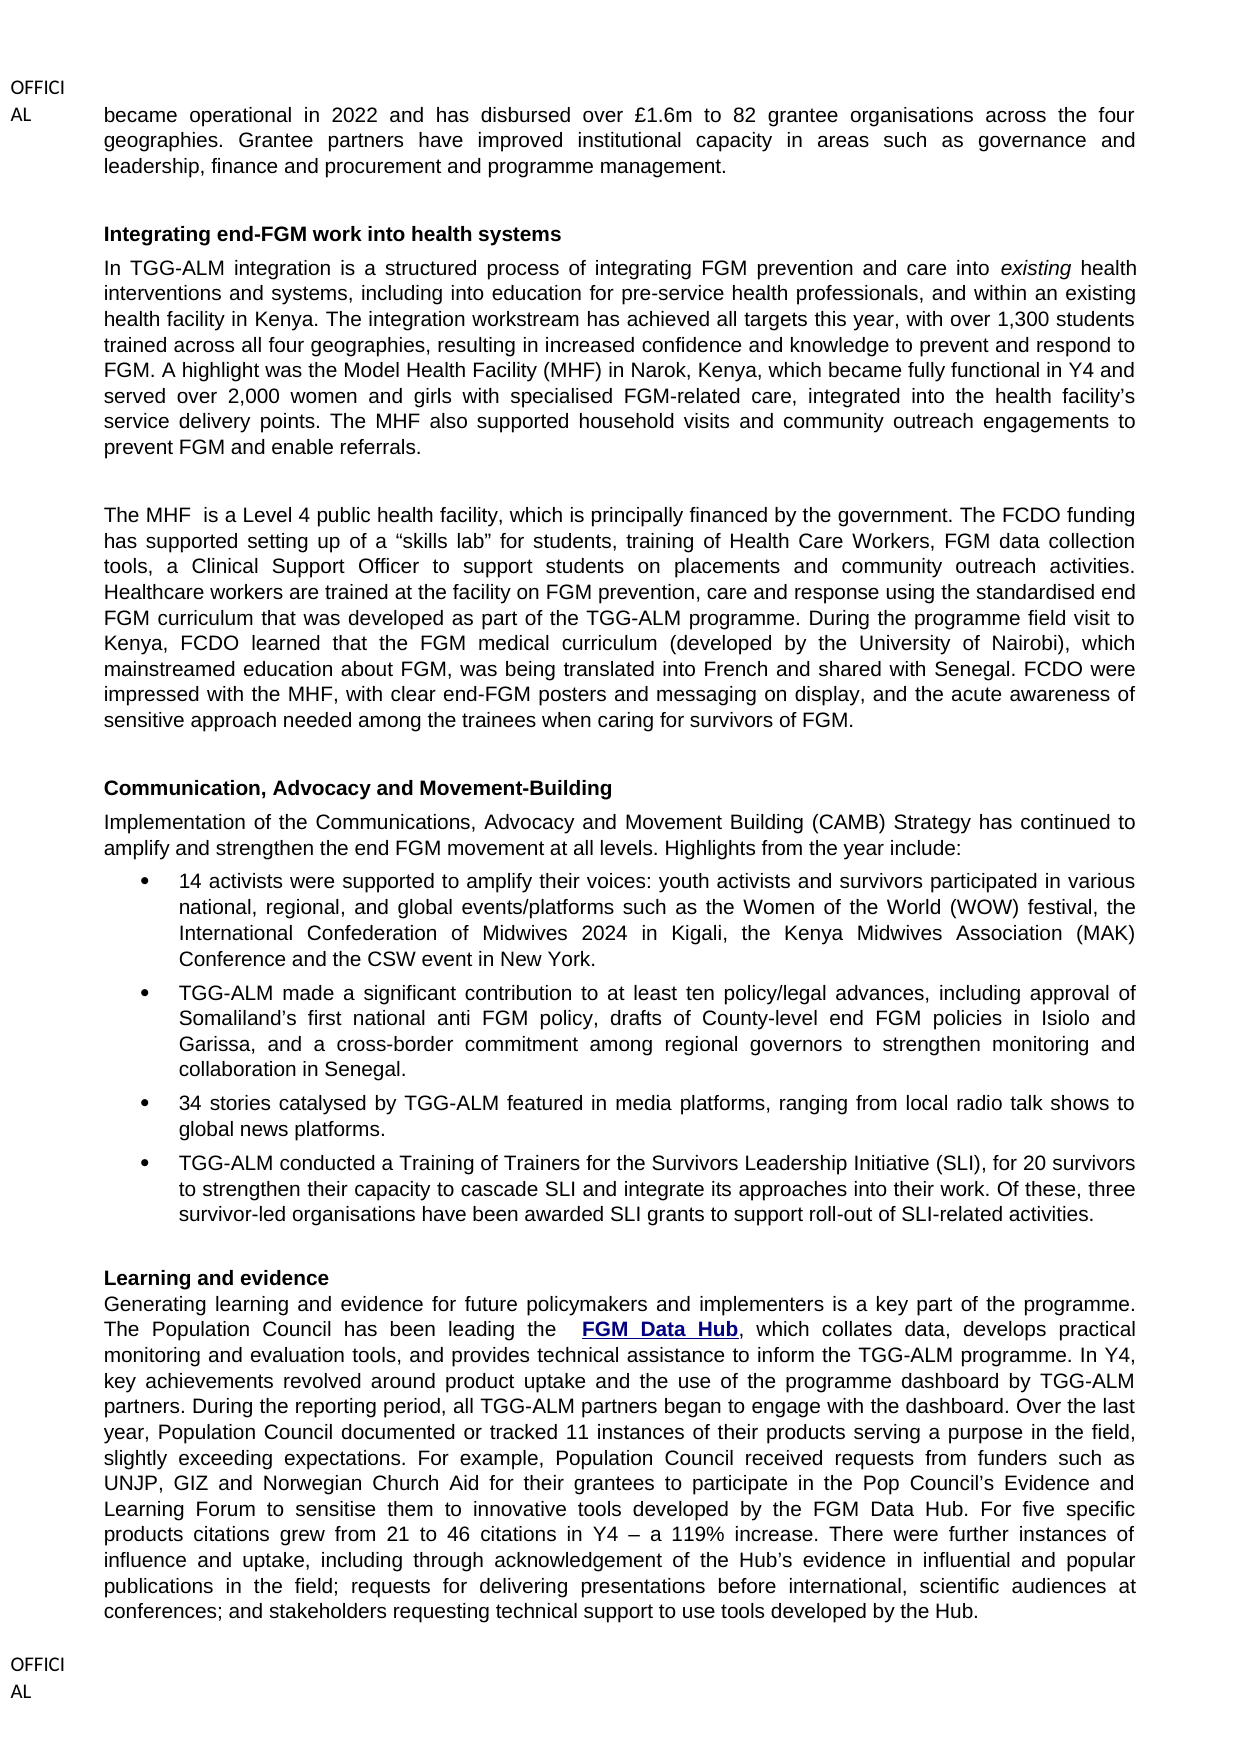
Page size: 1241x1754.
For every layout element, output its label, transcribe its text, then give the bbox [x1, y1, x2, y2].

list 34 stories catalysed by TGG-ALM featured in media platforms, ranging from local radio talk shows to global news platforms. [141, 1091, 1137, 1141]
text Generating learning and evidence for future policymakers and implementers is a key part of the programme. The Population Council has been leading the FGM Data Hub, which collates data, develops practical monitoring and evaluation tools, and provides technical assistance to inform the TGG-ALM programme. In Y4, key achievements revolved around product uptake and the use of the programme dashboard by TGG-ALM partners. During the reporting period, all TGG-ALM partners began to engage with the dashboard. Over the last year, Population Council documented or tracked 11 instances of their products serving a purpose in the field, slightly exceeding expectations. For example, Population Council received requests from funders such as UNJP, GIZ and Norwegian Church Aid for their grantees to participate in the Pop Council’s Evidence and Learning Forum to sensitise them to innovative tools developed by the FGM Data Hub. For five specific products citations grew from 21 to 46 citations in Y4 – a 119% increase. There were further instances of influence and uptake, including through acknowledgement of the Hub’s evidence in influential and popular publications in the field; requests for delivering presentations before international, scientific audiences at conferences; and stakeholders requesting technical support to use tools developed by the Hub. [103, 1292, 1137, 1623]
text became operational in 2022 and has disbursed over £1.6m to 82 grantee organisations across the four geographies. Grantee partners have improved institutional capacity in areas such as governance and leadership, finance and procurement and programme management. [103, 102, 1137, 178]
text Communication, Advocacy and Movement-Building [103, 776, 1137, 800]
text In TGG-ALM integration is a structured process of integrating FGM prevention and care into existing health interventions and systems, including into education for pre-service health professionals, and within an existing health facility in Kenya. The integration workstream has achieved all targets this year, with over 1,300 students trained across all four geographies, resulting in increased confidence and knowledge to prevent and respond to FGM. A highlight was the Model Health Facility (MHF) in Narok, Kenya, which became fully functional in Y4 and served over 2,000 women and girls with specialised FGM-related care, integrated into the health facility’s service delivery points. The MHF also supported household visits and community outreach engagements to prevent FGM and enable referrals. [103, 256, 1137, 459]
list TGG-ALM made a significant contribution to at least ten policy/legal advances, including approval of Somaliland’s first national anti FGM policy, drafts of County-level end FGM policies in Isiolo and Garissa, and a cross-border commitment among regional governors to strengthen monitoring and collaboration in Senegal. [141, 980, 1137, 1081]
list 14 activists were supported to amplify their voices: youth activists and survivors participated in various national, regional, and global events/platforms such as the Women of the World (WOW) festival, the International Confederation of Midwives 2024 in Kigali, the Kenya Midwives Association (MAK) Conference and the CSW event in New York. [141, 869, 1137, 970]
list TGG-ALM conducted a Training of Trainers for the Survivors Leadership Initiative (SLI), for 20 survivors to strengthen their capacity to cascade SLI and integrate its approaches into their work. Of these, three survivor-led organisations have been awarded SLI grants to support roll-out of SLI-related activities. [141, 1151, 1137, 1226]
text Learning and evidence [103, 1266, 1137, 1290]
text Integrating end-FGM work into health systems [103, 222, 1137, 246]
text The MHF is a Level 4 public health facility, which is principally financed by the government. The FCDO funding has supported setting up of a “skills lab” for students, training of Health Care Workers, FGM data collection tools, a Clinical Support Officer to support students on placements and community outreach activities. Healthcare workers are trained at the facility on FGM prevention, care and response using the standardised end FGM curriculum that was developed as part of the TGG-ALM programme. During the programme field visit to Kenya, FCDO learned that the FGM medical curriculum (developed by the University of Nairobi), which mainstreamed education about FGM, was being translated into French and shared with Senegal. FCDO were impressed with the MHF, with clear end-FGM posters and messaging on display, and the acute awareness of sensitive approach needed among the trainees when caring for survivors of FGM. [103, 503, 1137, 732]
text Implementation of the Communications, Advocacy and Movement Building (CAMB) Strategy has continued to amplify and strengthen the end FGM movement at all levels. Highlights from the year include: [103, 810, 1137, 859]
